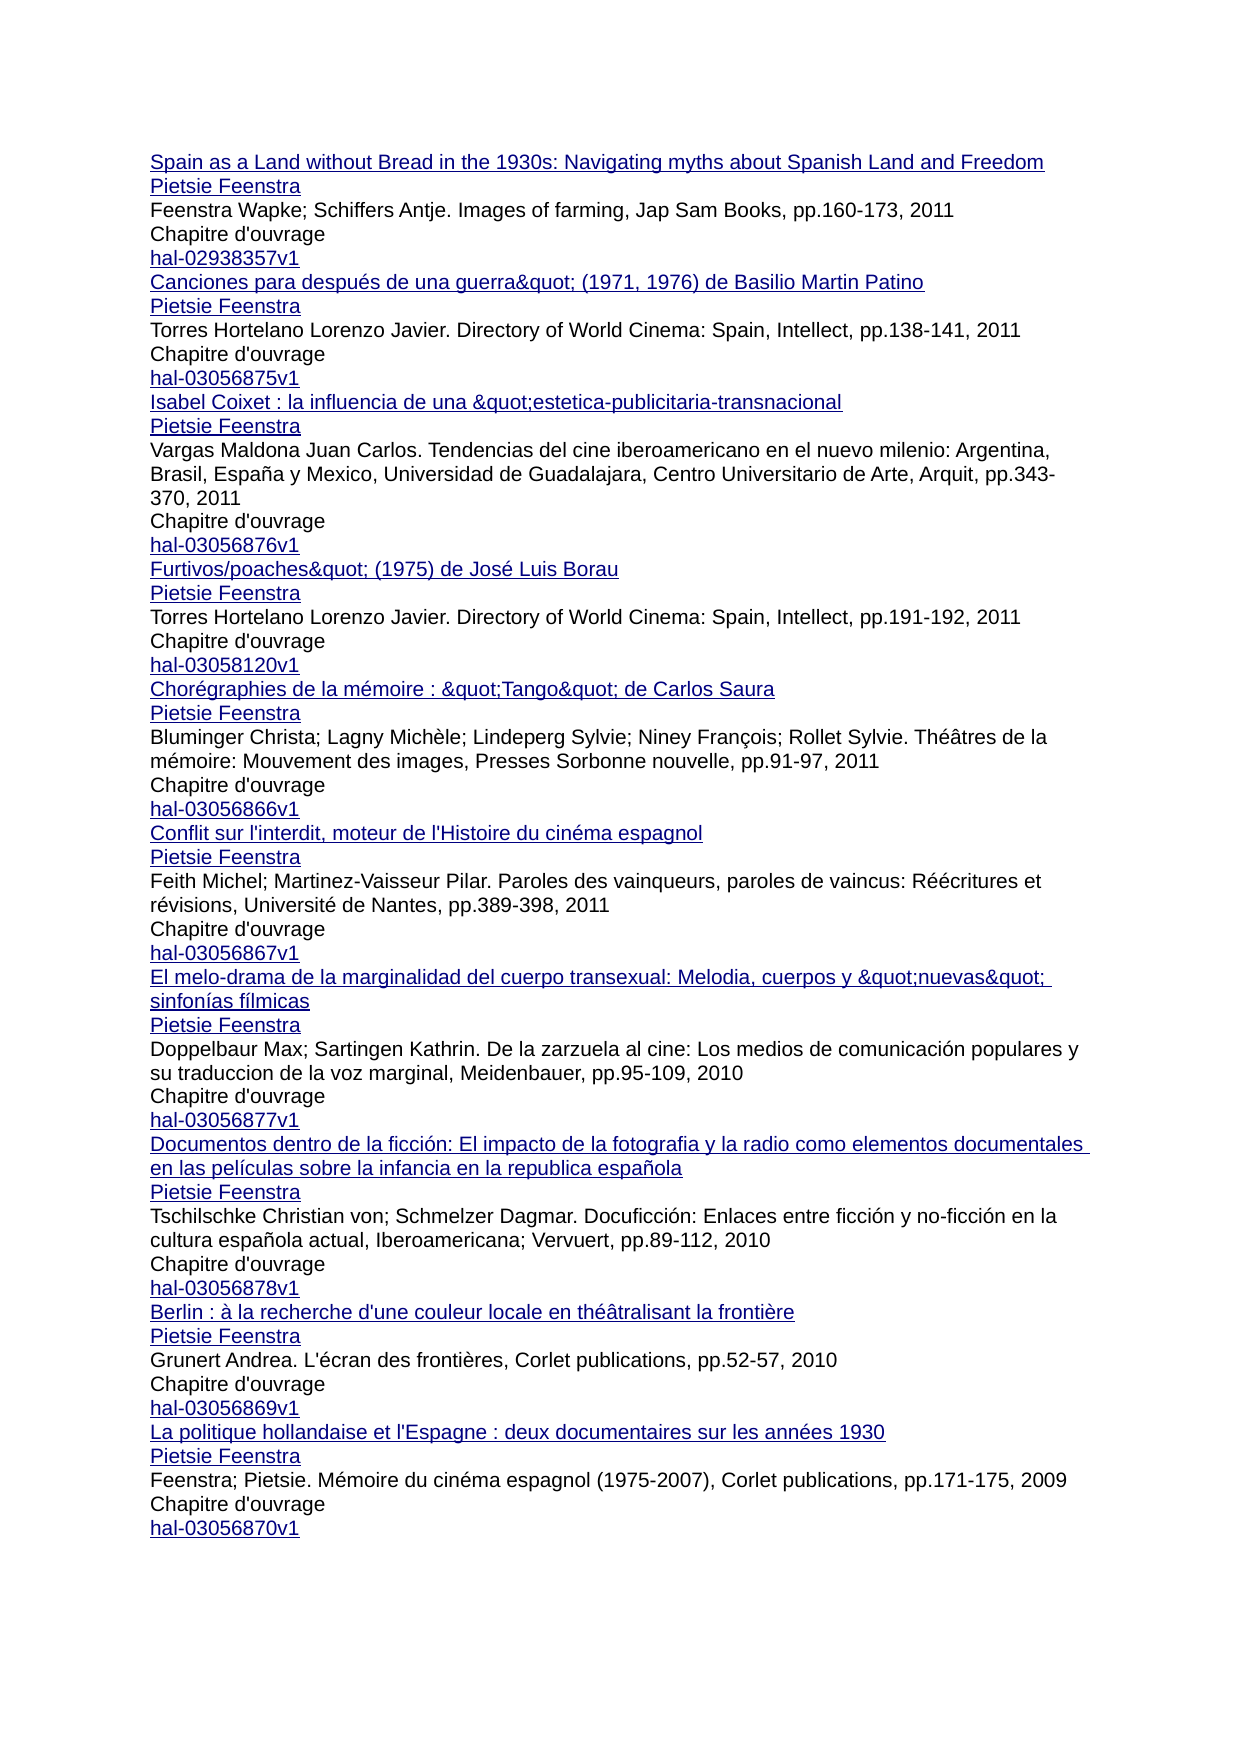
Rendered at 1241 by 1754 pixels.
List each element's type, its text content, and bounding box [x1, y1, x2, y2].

table_cell Canciones para después de una guerra&quot; (1971, 1976) de Basilio Martin Patino Pietsie Feenstra Torres Hortelano Lorenzo Javier. Directory of World Cinema: Spain, Intellect, pp.138-141, 2011 Chapitre d'ouvrage hal-03056875v1 [150, 270, 1090, 389]
table_cell El melo-drama de la marginalidad del cuerpo transexual: Melodia, cuerpos y &quot;nuevas&quot; sinfonías fílmicas Pietsie Feenstra Doppelbaur Max; Sartingen Kathrin. De la zarzuela al cine: Los medios de comunicación populares y su traduccion de la voz marginal, Meidenbauer, pp.95-109, 2010 Chapitre d'ouvrage hal-03056877v1 [150, 965, 1090, 1132]
table_cell Isabel Coixet : la influencia de una &quot;estetica-publicitaria-transnacional Pietsie Feenstra Vargas Maldona Juan Carlos. Tendencias del cine iberoamericano en el nuevo milenio: Argentina, Brasil, España y Mexico, Universidad de Guadalajara, Centro Universitario de Arte, Arquit, pp.343-370, 2011 Chapitre d'ouvrage hal-03056876v1 [150, 390, 1090, 557]
table_cell Spain as a Land without Bread in the 1930s: Navigating myths about Spanish Land and Freedom Pietsie Feenstra Feenstra Wapke; Schiffers Antje. Images of farming, Jap Sam Books, pp.160-173, 2011 Chapitre d'ouvrage hal-02938357v1 [150, 150, 1090, 270]
table_cell La politique hollandaise et l'Espagne : deux documentaires sur les années 1930 Pietsie Feenstra Feenstra; Pietsie. Mémoire du cinéma espagnol (1975-2007), Corlet publications, pp.171-175, 2009 Chapitre d'ouvrage hal-03056870v1 [150, 1420, 1090, 1539]
table_cell en las películas sobre la infancia en la republica española Pietsie Feenstra Tschilschke Christian von; Schmelzer Dagmar. Docuficción: Enlaces entre ficción y no-ficción en la cultura española actual, Iberoamericana; Vervuert, pp.89-112, 2010 Chapitre d'ouvrage hal-03056878v1 [150, 1154, 1090, 1300]
table_cell Furtivos/poaches&quot; (1975) de José Luis Borau Pietsie Feenstra Torres Hortelano Lorenzo Javier. Directory of World Cinema: Spain, Intellect, pp.191-192, 2011 Chapitre d'ouvrage hal-03058120v1 [150, 557, 1090, 677]
table_cell Documentos dentro de la ficción: El impacto de la fotografia y la radio como elementos documentales [150, 1132, 1090, 1153]
table_cell Chorégraphies de la mémoire : &quot;Tango&quot; de Carlos Saura Pietsie Feenstra Bluminger Christa; Lagny Michèle; Lindeperg Sylvie; Niney François; Rollet Sylvie. Théâtres de la mémoire: Mouvement des images, Presses Sorbonne nouvelle, pp.91-97, 2011 Chapitre d'ouvrage hal-03056866v1 [150, 677, 1090, 821]
table_cell Conflit sur l'interdit, moteur de l'Histoire du cinéma espagnol Pietsie Feenstra Feith Michel; Martinez-Vaisseur Pilar. Paroles des vainqueurs, paroles de vaincus: Réécritures et révisions, Université de Nantes, pp.389-398, 2011 Chapitre d'ouvrage hal-03056867v1 [150, 821, 1090, 964]
table_cell Berlin : à la recherche d'une couleur locale en théâtralisant la frontière Pietsie Feenstra Grunert Andrea. L'écran des frontières, Corlet publications, pp.52-57, 2010 Chapitre d'ouvrage hal-03056869v1 [150, 1300, 1090, 1420]
